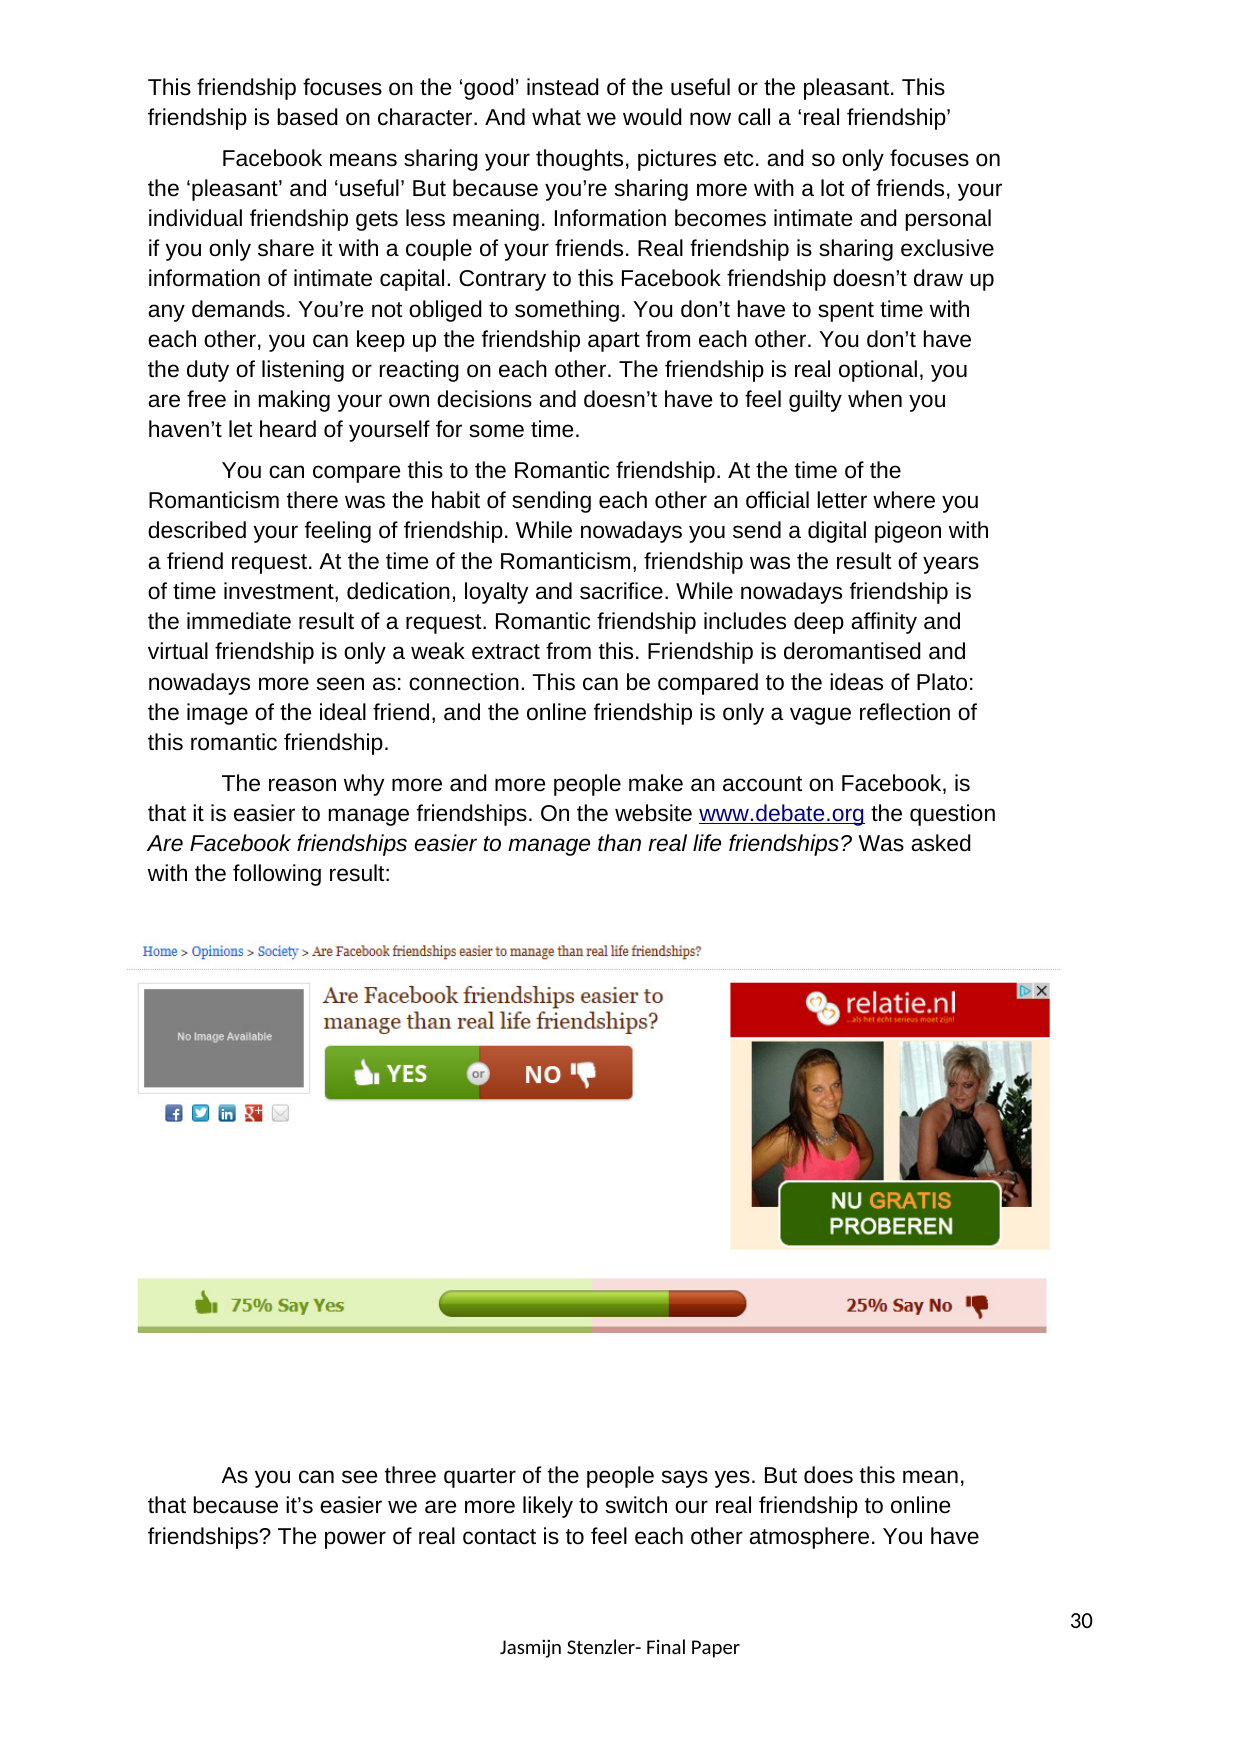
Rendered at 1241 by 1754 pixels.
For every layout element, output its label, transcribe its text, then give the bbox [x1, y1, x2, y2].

text As you can see three quarter of the people says yes. But does this mean, that because it’s easier we are more likely to switch our real friendship to online friendships? The power of real contact is to feel each other atmosphere. You have [148, 1462, 1004, 1549]
text You can compare this to the Romantic friendship. At the time of the Romanticism there was the habit of sending each other an official letter where you described your feeling of friendship. While nowadays you send a digital pigeon with a friend request. At the time of the Romanticism, friendship was the result of years of time investment, dedication, loyalty and sacrifice. While nowadays friendship is the immediate result of a request. Romantic friendship includes deep affinity and virtual friendship is only a weak extract from this. Friendship is deromantised and nowadays more seen as: connection. This can be compared to the ideas of Plato: the image of the ideal friend, and the online friendship is only a vague reflection of this romantic friendship. [148, 457, 1004, 755]
text Facebook means sharing your thoughts, pictures etc. and so only focuses on the ‘pleasant’ and ‘useful’ But because you’re sharing more with a lot of friends, your individual friendship gets less meaning. Information becomes intimate and personal if you only share it with a couple of your friends. Real friendship is sharing exclusive information of intimate capital. Contrary to this Facebook friendship doesn’t draw up any demands. You’re not obliged to something. You don’t have to spent time with each other, you can keep up the friendship apart from each other. You don’t have the duty of listening or reacting on each other. The friendship is real optional, you are free in making your own decisions and doesn’t have to feel guilty when you haven’t let heard of yourself for some time. [148, 144, 1004, 443]
text The reason why more and more people make an account on Facebook, is that it is easier to manage friendships. On the website www.debate.org the question Are Facebook friendships easier to manage than real life friendships? Was asked with the following result: [148, 769, 1004, 887]
text This friendship focuses on the ‘good’ instead of the useful or the pleasant. This friendship is based on character. And what we would now call a ‘real friendship’ [148, 74, 1004, 130]
